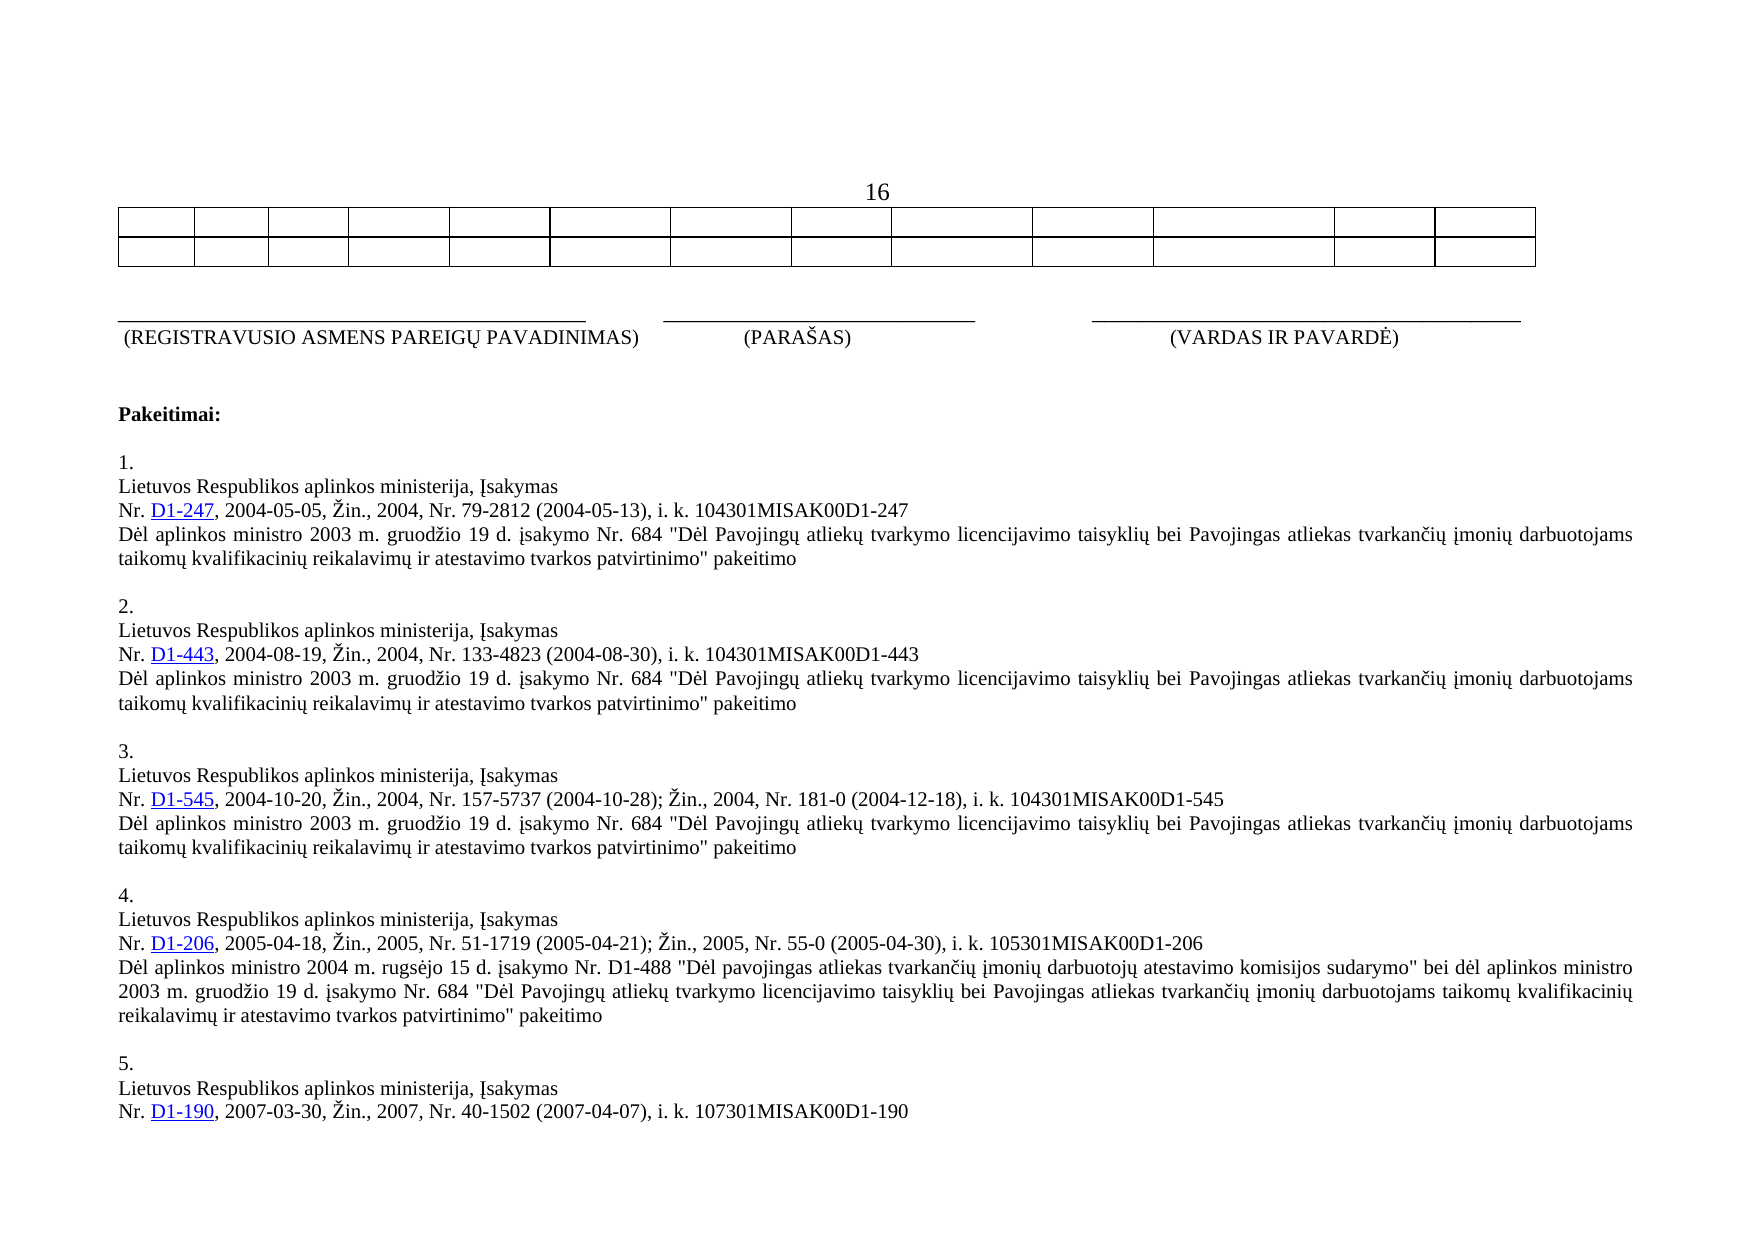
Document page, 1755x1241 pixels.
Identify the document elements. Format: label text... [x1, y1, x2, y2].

text 5. [118, 1051, 1636, 1075]
table_cell [1436, 238, 1535, 266]
text Nr. D1-206, 2005-04-18, Žin., 2005, Nr. 51-1719 (2005-04-21); Žin., 2005, Nr. 55-0 (2005-04-30), i. k. 105301MISAK00D1-206 [118, 931, 1636, 955]
table_cell [551, 208, 670, 236]
text Lietuvos Respublikos aplinkos ministerija, Įsakymas [118, 474, 1636, 498]
text Nr. D1-190, 2007-03-30, Žin., 2007, Nr. 40-1502 (2007-04-07), i. k. 107301MISAK00D1-190 [118, 1099, 1636, 1123]
table_cell [1033, 238, 1153, 266]
table_cell [671, 238, 791, 266]
table_cell [892, 238, 1032, 266]
text Lietuvos Respublikos aplinkos ministerija, Įsakymas [118, 907, 1636, 931]
table_cell [671, 208, 791, 236]
text Pakeitimai: [118, 402, 1636, 426]
text Nr. D1-247, 2004-05-05, Žin., 2004, Nr. 79-2812 (2004-05-13), i. k. 104301MISAK00D1-247 [118, 498, 1636, 522]
table_cell [892, 208, 1032, 236]
text Lietuvos Respublikos aplinkos ministerija, Įsakymas [118, 763, 1636, 787]
table_cell [119, 208, 194, 236]
text Nr. D1-443, 2004-08-19, Žin., 2004, Nr. 133-4823 (2004-08-30), i. k. 104301MISAK00D1-443 [118, 642, 1636, 666]
text 4. [118, 883, 1636, 907]
text Dėl aplinkos ministro 2004 m. rugsėjo 15 d. įsakymo Nr. D1-488 "Dėl pavojingas atliekas tvarkančių įmonių darbuotojų atestavimo komisijos sudarymo" bei dėl aplinkos ministro 2003 m. gruodžio 19 d. įsakymo Nr. 684 "Dėl Pavojingų atliekų tvarkymo licencijavimo taisyklių bei Pavojingas atliekas tvarkančių įmonių darbuotojams taikomų kvalifikacinių reikalavimų ir atestavimo tvarkos patvirtinimo" pakeitimo [118, 955, 1636, 1027]
table_cell [551, 238, 670, 266]
table_cell [1335, 208, 1434, 236]
text 1. [118, 450, 1636, 474]
text Dėl aplinkos ministro 2003 m. gruodžio 19 d. įsakymo Nr. 684 "Dėl Pavojingų atliekų tvarkymo licencijavimo taisyklių bei Pavojingas atliekas tvarkančių įmonių darbuotojams taikomų kvalifikacinių reikalavimų ir atestavimo tvarkos patvirtinimo" pakeitimo [118, 666, 1636, 714]
table_cell [792, 238, 891, 266]
table_cell [349, 208, 449, 236]
table_cell [269, 208, 348, 236]
table_cell [195, 238, 268, 266]
table_cell [1154, 208, 1334, 236]
table_cell [1033, 208, 1153, 236]
table_cell [119, 238, 194, 266]
table_cell [792, 208, 891, 236]
table_cell [1436, 208, 1535, 236]
table_cell [269, 238, 348, 266]
text Nr. D1-545, 2004-10-20, Žin., 2004, Nr. 157-5737 (2004-10-28); Žin., 2004, Nr. 181-0 (2004-12-18), i. k. 104301MISAK00D1-545 [118, 787, 1636, 811]
table_cell [1154, 238, 1334, 266]
text Dėl aplinkos ministro 2003 m. gruodžio 19 d. įsakymo Nr. 684 "Dėl Pavojingų atliekų tvarkymo licencijavimo taisyklių bei Pavojingas atliekas tvarkančių įmonių darbuotojams taikomų kvalifikacinių reikalavimų ir atestavimo tvarkos patvirtinimo" pakeitimo [118, 522, 1636, 570]
table_cell [450, 238, 549, 266]
table_cell [450, 208, 549, 236]
table_cell [1335, 238, 1434, 266]
text 2. [118, 594, 1636, 618]
text Dėl aplinkos ministro 2003 m. gruodžio 19 d. įsakymo Nr. 684 "Dėl Pavojingų atliekų tvarkymo licencijavimo taisyklių bei Pavojingas atliekas tvarkančių įmonių darbuotojams taikomų kvalifikacinių reikalavimų ir atestavimo tvarkos patvirtinimo" pakeitimo [118, 811, 1636, 859]
text 3. [118, 738, 1636, 763]
text Lietuvos Respublikos aplinkos ministerija, Įsakymas [118, 1075, 1636, 1099]
table_cell [349, 238, 449, 266]
text (registravusio asmens pareigų pavadinimas) (parašas) (vardas ir pavardė) [118, 325, 1636, 349]
text Lietuvos Respublikos aplinkos ministerija, Įsakymas [118, 618, 1636, 642]
table_cell [195, 208, 268, 236]
